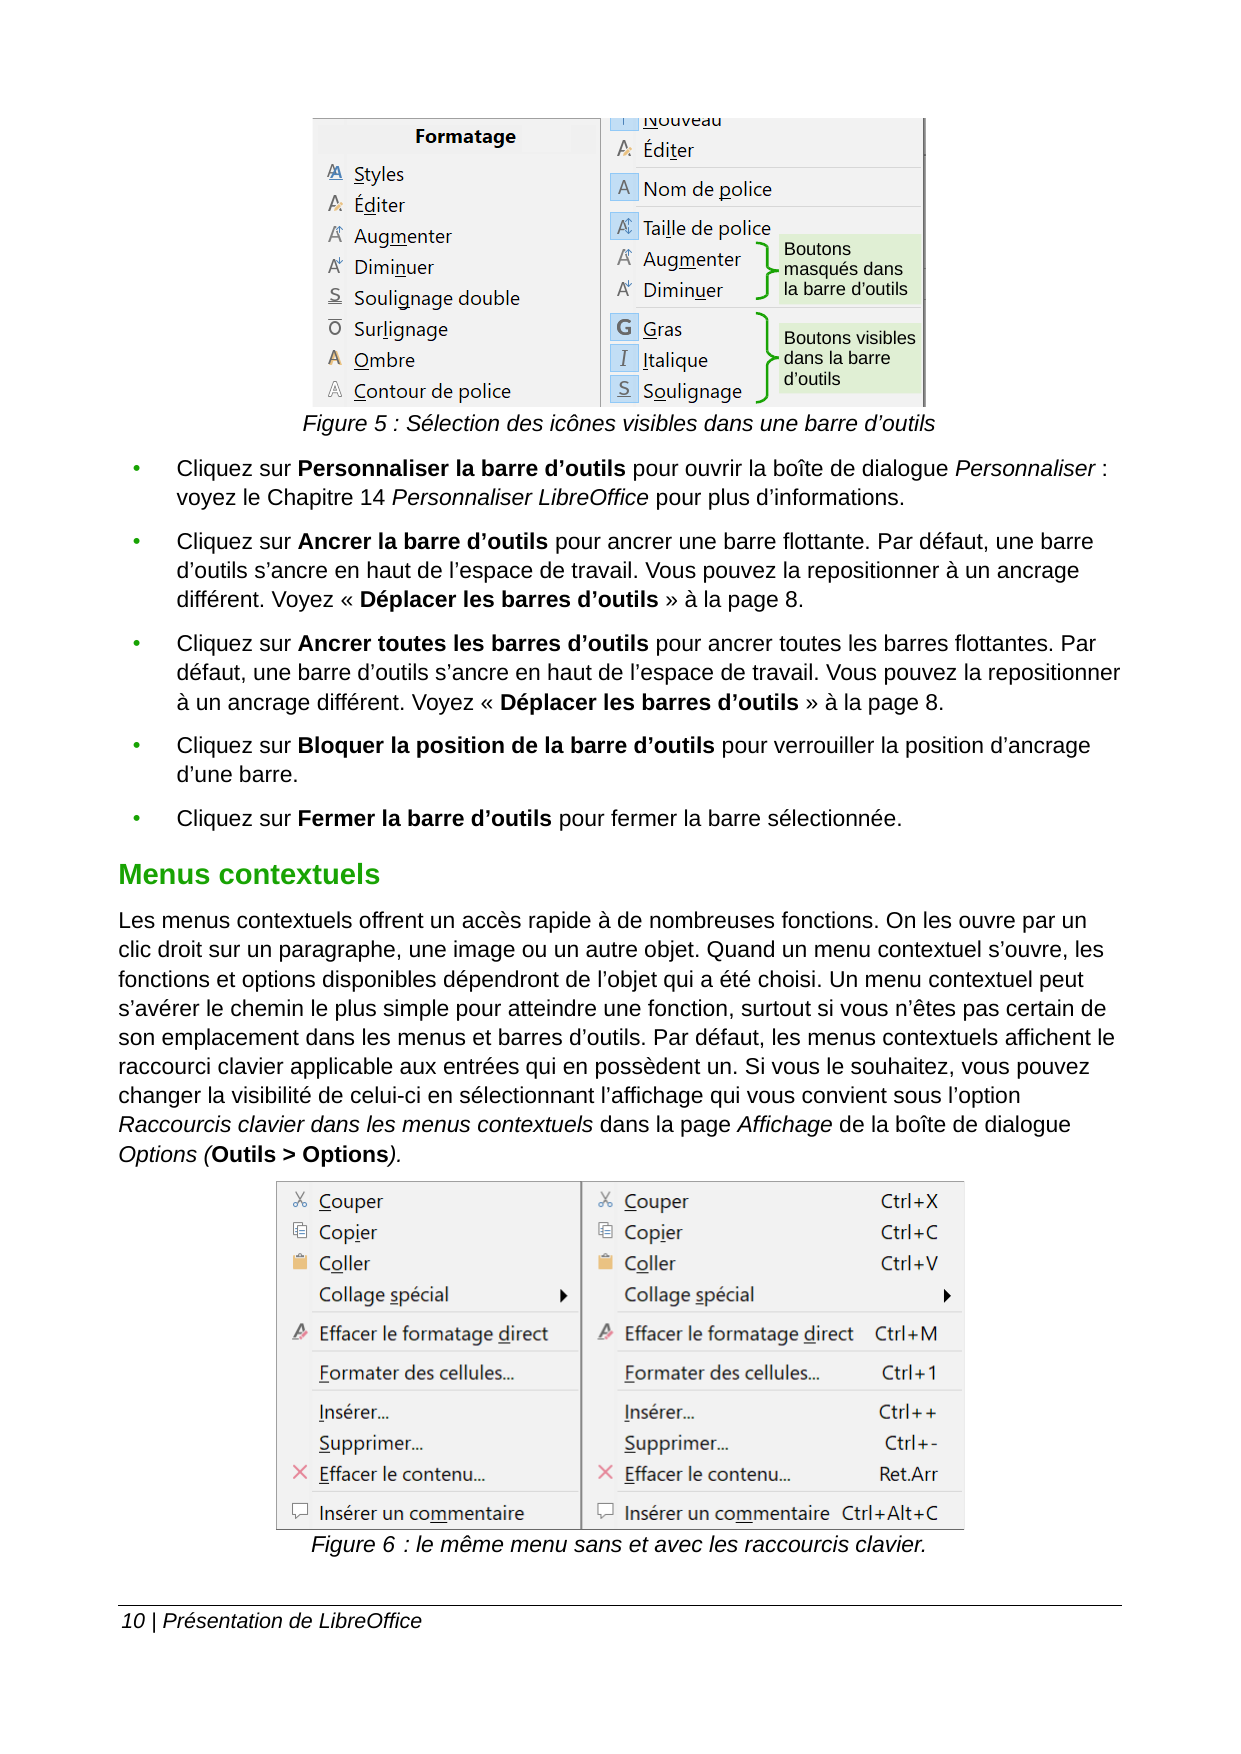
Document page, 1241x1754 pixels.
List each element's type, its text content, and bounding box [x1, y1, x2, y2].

subtitle Menus contextuels [118, 861, 1122, 890]
list Cliquez sur Fermer la barre d’outils pour fermer la barre sélectionnée. [133, 802, 1122, 832]
list Cliquez sur Ancrer toutes les barres d’outils pour ancrer toutes les barres flottantes. Par défaut, une barre d’outils s’ancre en haut de l’espace de travail. Vous pouvez la repositionner à un ancrage différent. Voyez « Déplacer les barres d’outils » à la page 8. [133, 627, 1122, 715]
list Cliquez sur Personnaliser la barre d’outils pour ouvrir la boîte de dialogue Personnaliser : voyez le Chapitre 14 Personnaliser LibreOffice pour plus d’informations. [133, 452, 1122, 511]
picture [276, 1181, 965, 1530]
list Cliquez sur Ancrer la barre d’outils pour ancrer une barre flottante. Par défaut, une barre d’outils s’ancre en haut de l’espace de travail. Vous pouvez la repositionner à un ancrage différent. Voyez « Déplacer les barres d’outils » à la page 8. [133, 525, 1122, 613]
list Cliquez sur Bloquer la position de la barre d’outils pour verrouiller la position d’ancrage d’une barre. [133, 729, 1122, 788]
text Les menus contextuels offrent un accès rapide à de nombreuses fonctions. On les ouvre par un clic droit sur un paragraphe, une image ou un autre objet. Quand un menu contextuel s’ouvre, les fonctions et options disponibles dépendront de l’objet qui a été choisi. Un menu contextuel peut s’avérer le chemin le plus simple pour atteindre une fonction, surtout si vous n’êtes pas certain de son emplacement dans les menus et barres d’outils. Par défaut, les menus contextuels affichent le raccourci clavier applicable aux entrées qui en possèdent un. Si vous le souhaitez, vous pouvez changer la visibilité de celui-ci en sélectionnant l’affichage qui vous convient sous l’option Raccourcis clavier dans les menus contextuels dans la page Affichage de la boîte de dialogue Options (Outils > Options). [118, 904, 1122, 1167]
text Figure 5 : Sélection des icônes visibles dans une barre d’outils [118, 408, 1122, 438]
text Figure 6 : le même menu sans et avec les raccourcis clavier. [118, 1529, 1122, 1559]
